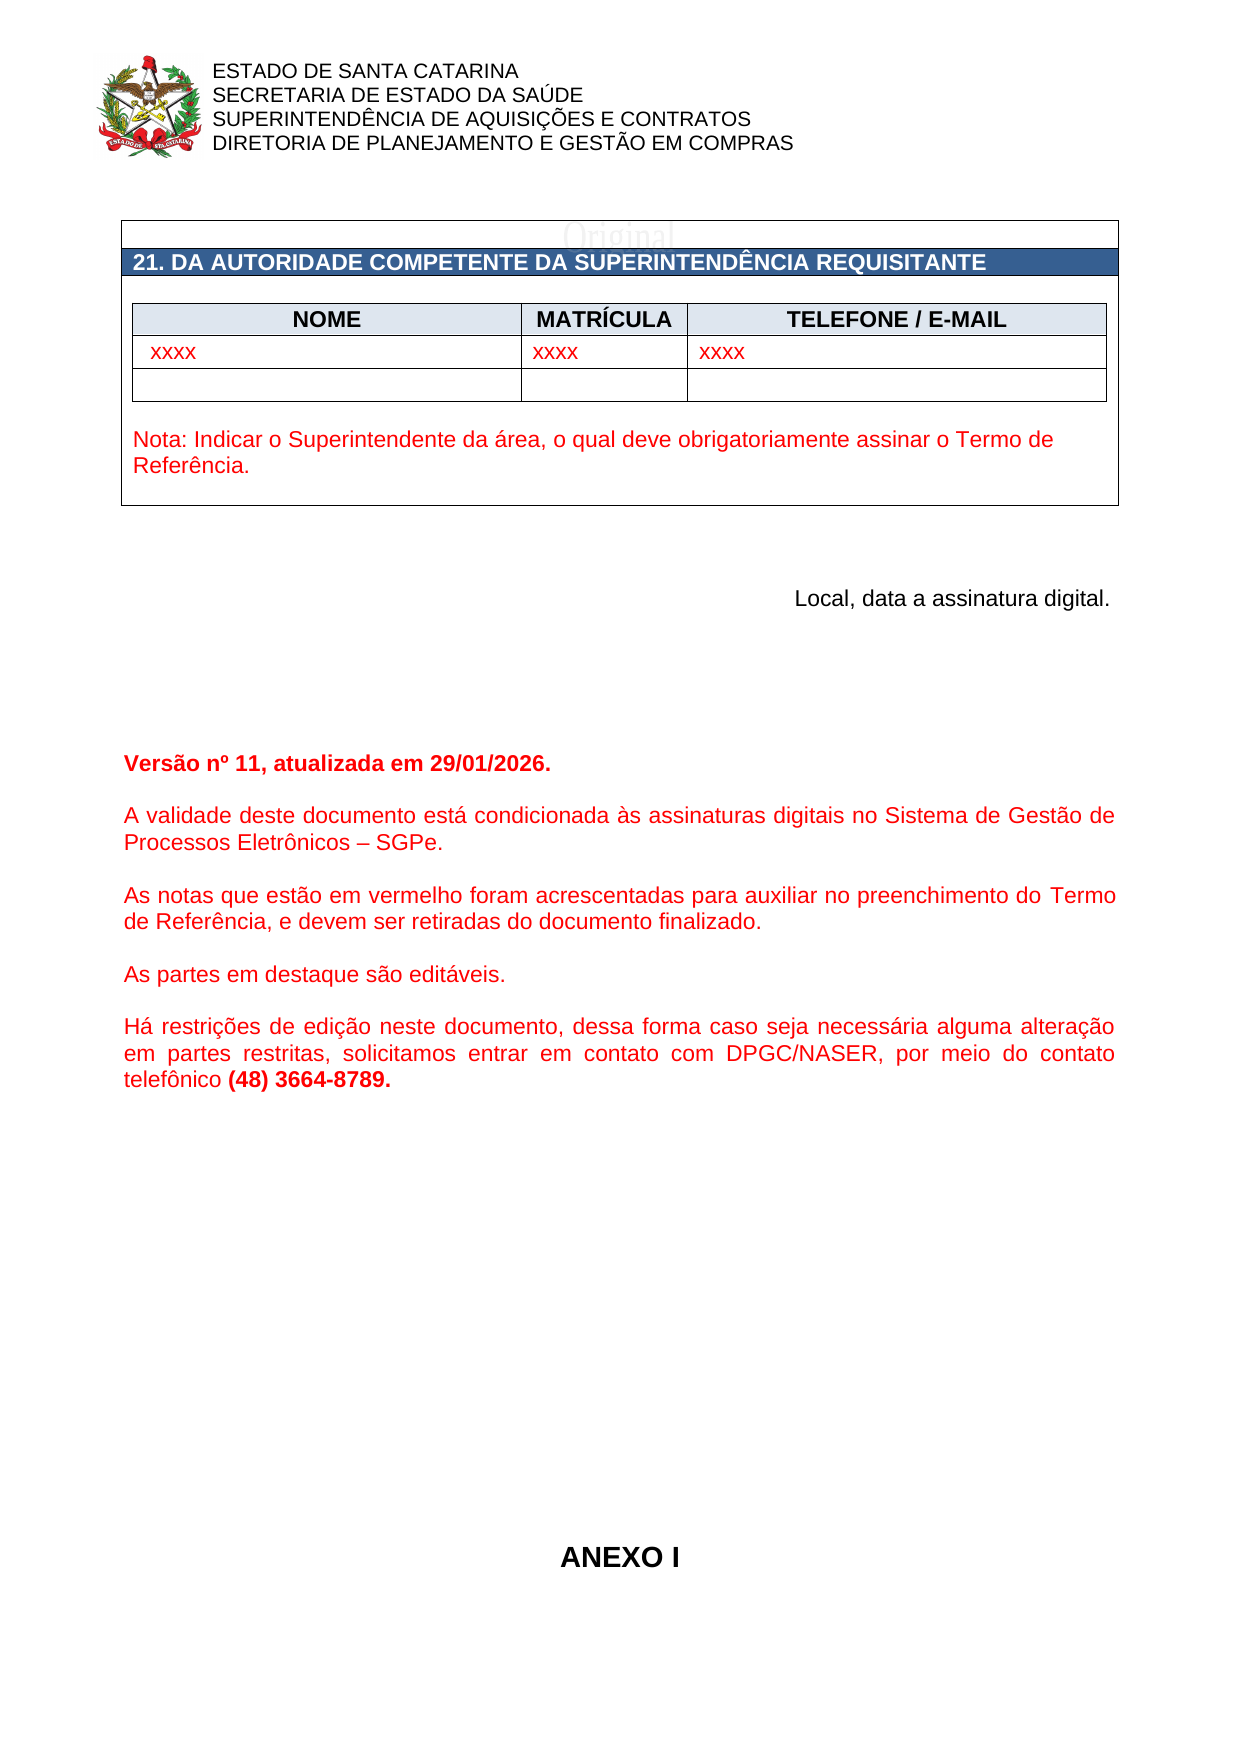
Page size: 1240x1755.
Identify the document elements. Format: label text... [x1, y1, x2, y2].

table_cell xxxx [688, 336, 1106, 368]
table_header TELEFONE / E-MAIL [688, 304, 1106, 334]
table_cell [579, 221, 669, 248]
table_cell 21. DA AUTORIDADE COMPETENTE DA SUPERINTENDÊNCIA REQUISITANTE [122, 249, 1118, 275]
table_cell [613, 233, 619, 243]
table_cell xxxx [522, 336, 687, 368]
table_cell [522, 369, 687, 401]
table_cell xxxx [133, 336, 521, 368]
table_cell [568, 224, 582, 248]
table_cell [593, 232, 601, 248]
text As partes em destaque são editáveis. [123, 961, 1175, 987]
table_cell [673, 221, 1118, 248]
text A validade deste documento está condicionada às assinaturas digitais no Sistema de Gestão de Processos Eletrônicos – SGPe. [123, 802, 1116, 855]
table_cell Nota: Indicar o Superintendente da área, o qual deve obrigatoriamente assinar o Termo de Referência. [122, 276, 1118, 505]
table_header MATRÍCULA [522, 304, 687, 334]
table_cell [122, 221, 570, 248]
text Versão nº 11, atualizada em 29/01/2026. [123, 750, 1175, 776]
text Local, data a assinatura digital. [64, 585, 1110, 611]
text As notas que estão em vermelho foram acrescentadas para auxiliar no preenchimento do Termo de Referência, e devem ser retiradas do documento finalizado. [123, 882, 1116, 934]
text ANEXO I [64, 1540, 1175, 1574]
table_cell [133, 369, 521, 401]
text Há restrições de edição neste documento, dessa forma caso seja necessária alguma alteração em partes restritas, solicitamos entrar em contato com DPGC/NASER, por meio do contato telefônico (48) 3664-8789. [123, 1013, 1116, 1092]
table_header NOME [133, 304, 521, 334]
picture [93, 53, 205, 160]
table_cell [688, 369, 1106, 401]
table_cell [640, 233, 646, 248]
